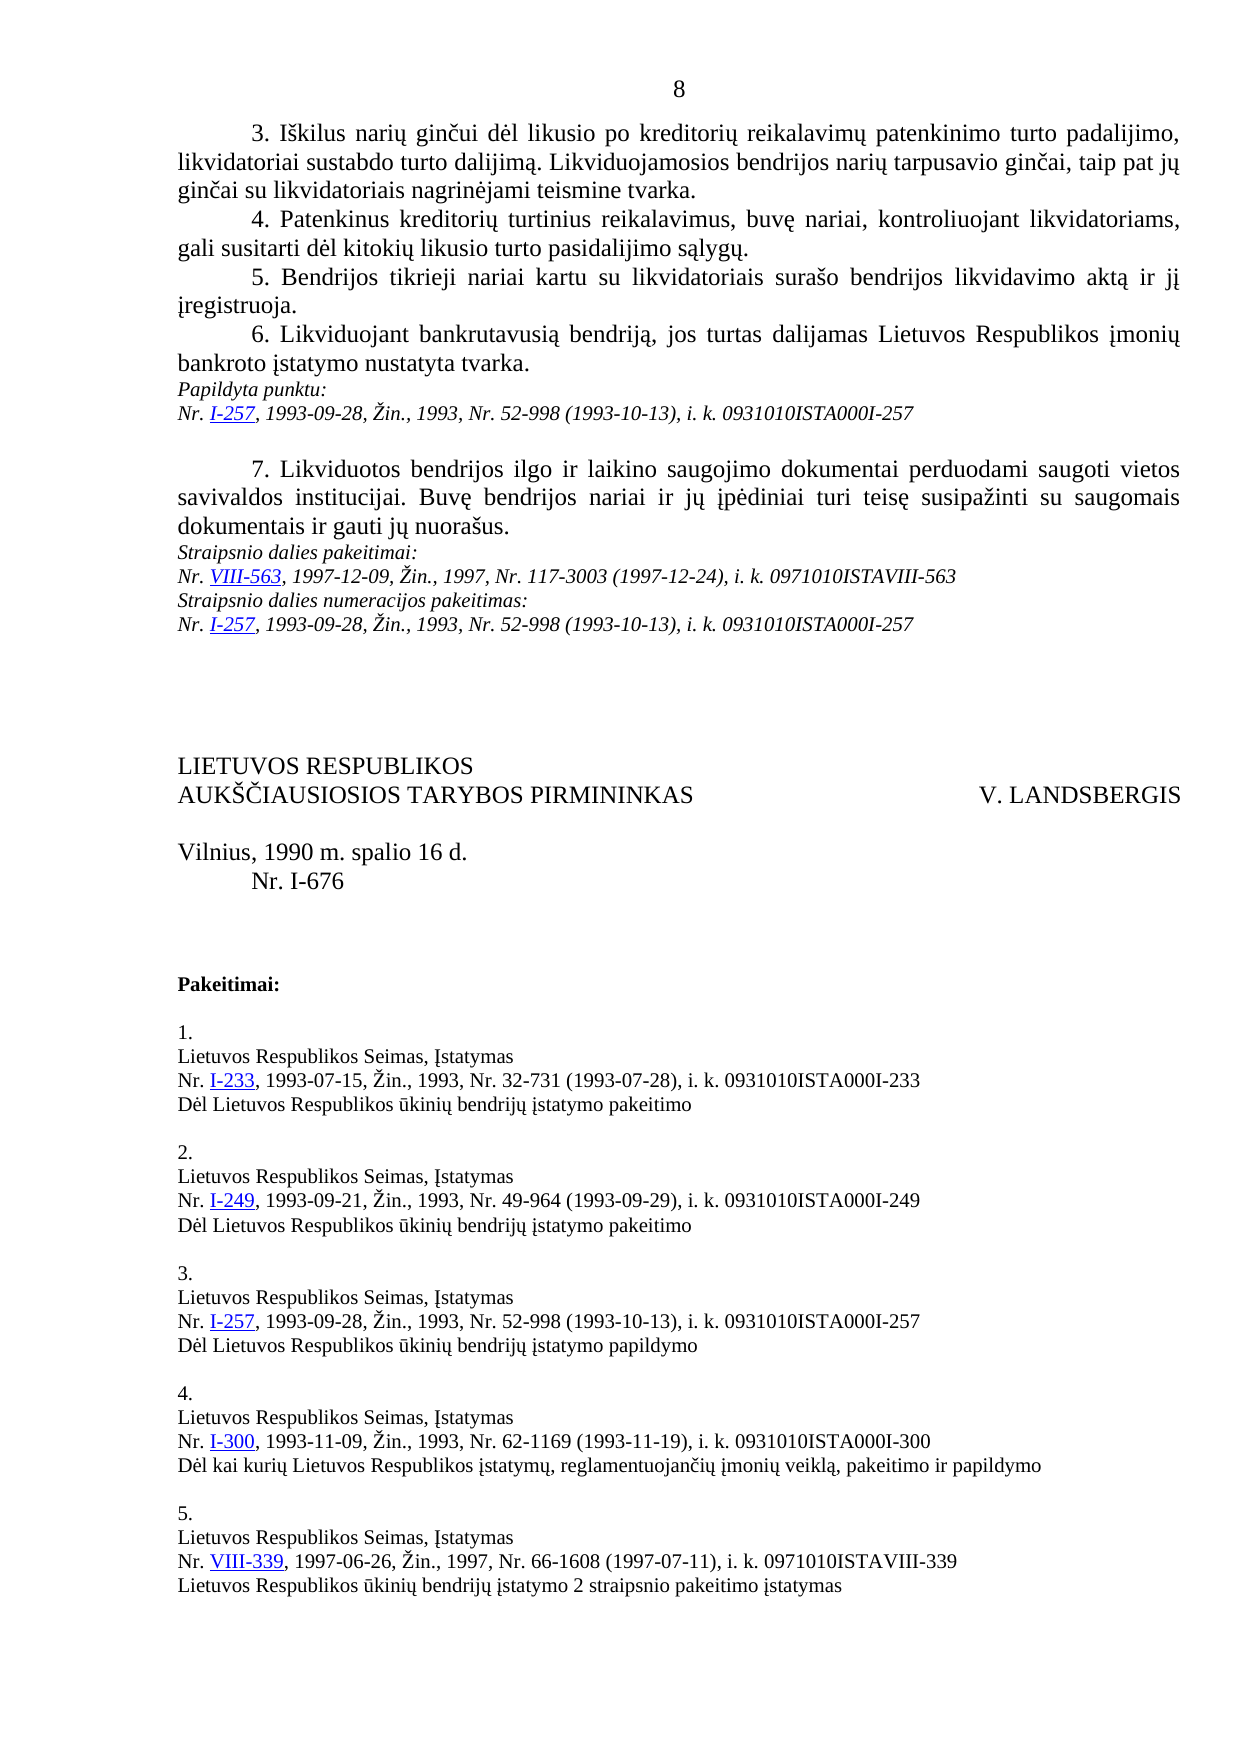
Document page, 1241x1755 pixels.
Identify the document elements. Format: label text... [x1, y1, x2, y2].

text Straipsnio dalies pakeitimai: [177, 540, 1181, 564]
text Lietuvos Respublikos Seimas, Įstatymas [177, 1164, 1181, 1188]
text LIETUVOS RESPUBLIKOS [177, 751, 1181, 780]
text Pakeitimai: [177, 972, 1181, 996]
text Nr. VIII-563, 1997-12-09, Žin., 1997, Nr. 117-3003 (1997-12-24), i. k. 0971010ISTAVIII-563 [177, 564, 1181, 588]
text 4. [177, 1381, 1181, 1405]
text 5. Bendrijos tikrieji nariai kartu su likvidatoriais surašo bendrijos likvidavimo aktą ir jį įregistruoja. [177, 262, 1181, 319]
text Dėl Lietuvos Respublikos ūkinių bendrijų įstatymo papildymo [177, 1333, 1181, 1357]
text Nr. I-257, 1993-09-28, Žin., 1993, Nr. 52-998 (1993-10-13), i. k. 0931010ISTA000I-257 [177, 1309, 1181, 1333]
text Dėl kai kurių Lietuvos Respublikos įstatymų, reglamentuojančių įmonių veiklą, pakeitimo ir papildymo [177, 1453, 1181, 1477]
text Lietuvos Respublikos Seimas, Įstatymas [177, 1525, 1181, 1549]
text 7. Likviduotos bendrijos ilgo ir laikino saugojimo dokumentai perduodami saugoti vietos savivaldos institucijai. Buvę bendrijos nariai ir jų įpėdiniai turi teisę susipažinti su saugomais dokumentais ir gauti jų nuorašus. [177, 454, 1181, 540]
text Nr. I-249, 1993-09-21, Žin., 1993, Nr. 49-964 (1993-09-29), i. k. 0931010ISTA000I-249 [177, 1188, 1181, 1212]
text 3. Iškilus narių ginčui dėl likusio po kreditorių reikalavimų patenkinimo turto padalijimo, likvidatoriai sustabdo turto dalijimą. Likviduojamosios bendrijos narių tarpusavio ginčai, taip pat jų ginčai su likvidatoriais nagrinėjami teismine tvarka. [177, 118, 1181, 204]
text Lietuvos Respublikos ūkinių bendrijų įstatymo 2 straipsnio pakeitimo įstatymas [177, 1573, 1181, 1597]
text 6. Likviduojant bankrutavusią bendriją, jos turtas dalijamas Lietuvos Respublikos įmonių bankroto įstatymo nustatyta tvarka. [177, 319, 1181, 377]
text Nr. VIII-339, 1997-06-26, Žin., 1997, Nr. 66-1608 (1997-07-11), i. k. 0971010ISTAVIII-339 [177, 1549, 1181, 1573]
text Straipsnio dalies numeracijos pakeitimas: [177, 588, 1181, 612]
text Nr. I-676 [177, 866, 1181, 895]
text Dėl Lietuvos Respublikos ūkinių bendrijų įstatymo pakeitimo [177, 1212, 1181, 1237]
text 2. [177, 1140, 1181, 1164]
text Nr. I-257, 1993-09-28, Žin., 1993, Nr. 52-998 (1993-10-13), i. k. 0931010ISTA000I-257 [177, 401, 1181, 425]
text Nr. I-300, 1993-11-09, Žin., 1993, Nr. 62-1169 (1993-11-19), i. k. 0931010ISTA000I-300 [177, 1429, 1181, 1453]
text 4. Patenkinus kreditorių turtinius reikalavimus, buvę nariai, kontroliuojant likvidatoriams, gali susitarti dėl kitokių likusio turto pasidalijimo sąlygų. [177, 204, 1181, 262]
text Nr. I-233, 1993-07-15, Žin., 1993, Nr. 32-731 (1993-07-28), i. k. 0931010ISTA000I-233 [177, 1068, 1181, 1092]
text Lietuvos Respublikos Seimas, Įstatymas [177, 1285, 1181, 1309]
text Lietuvos Respublikos Seimas, Įstatymas [177, 1405, 1181, 1429]
text Lietuvos Respublikos Seimas, Įstatymas [177, 1044, 1181, 1068]
text AUKŠČIAUSIOSIOS TARYBOS PIRMININKAS V. LANDSBERGIS [177, 780, 1181, 809]
text Dėl Lietuvos Respublikos ūkinių bendrijų įstatymo pakeitimo [177, 1092, 1181, 1116]
text 5. [177, 1501, 1181, 1525]
text 3. [177, 1261, 1181, 1285]
text Papildyta punktu: [177, 377, 1181, 401]
text 1. [177, 1020, 1181, 1044]
text Nr. I-257, 1993-09-28, Žin., 1993, Nr. 52-998 (1993-10-13), i. k. 0931010ISTA000I-257 [177, 612, 1181, 636]
text Vilnius, 1990 m. spalio 16 d. [177, 837, 1181, 866]
